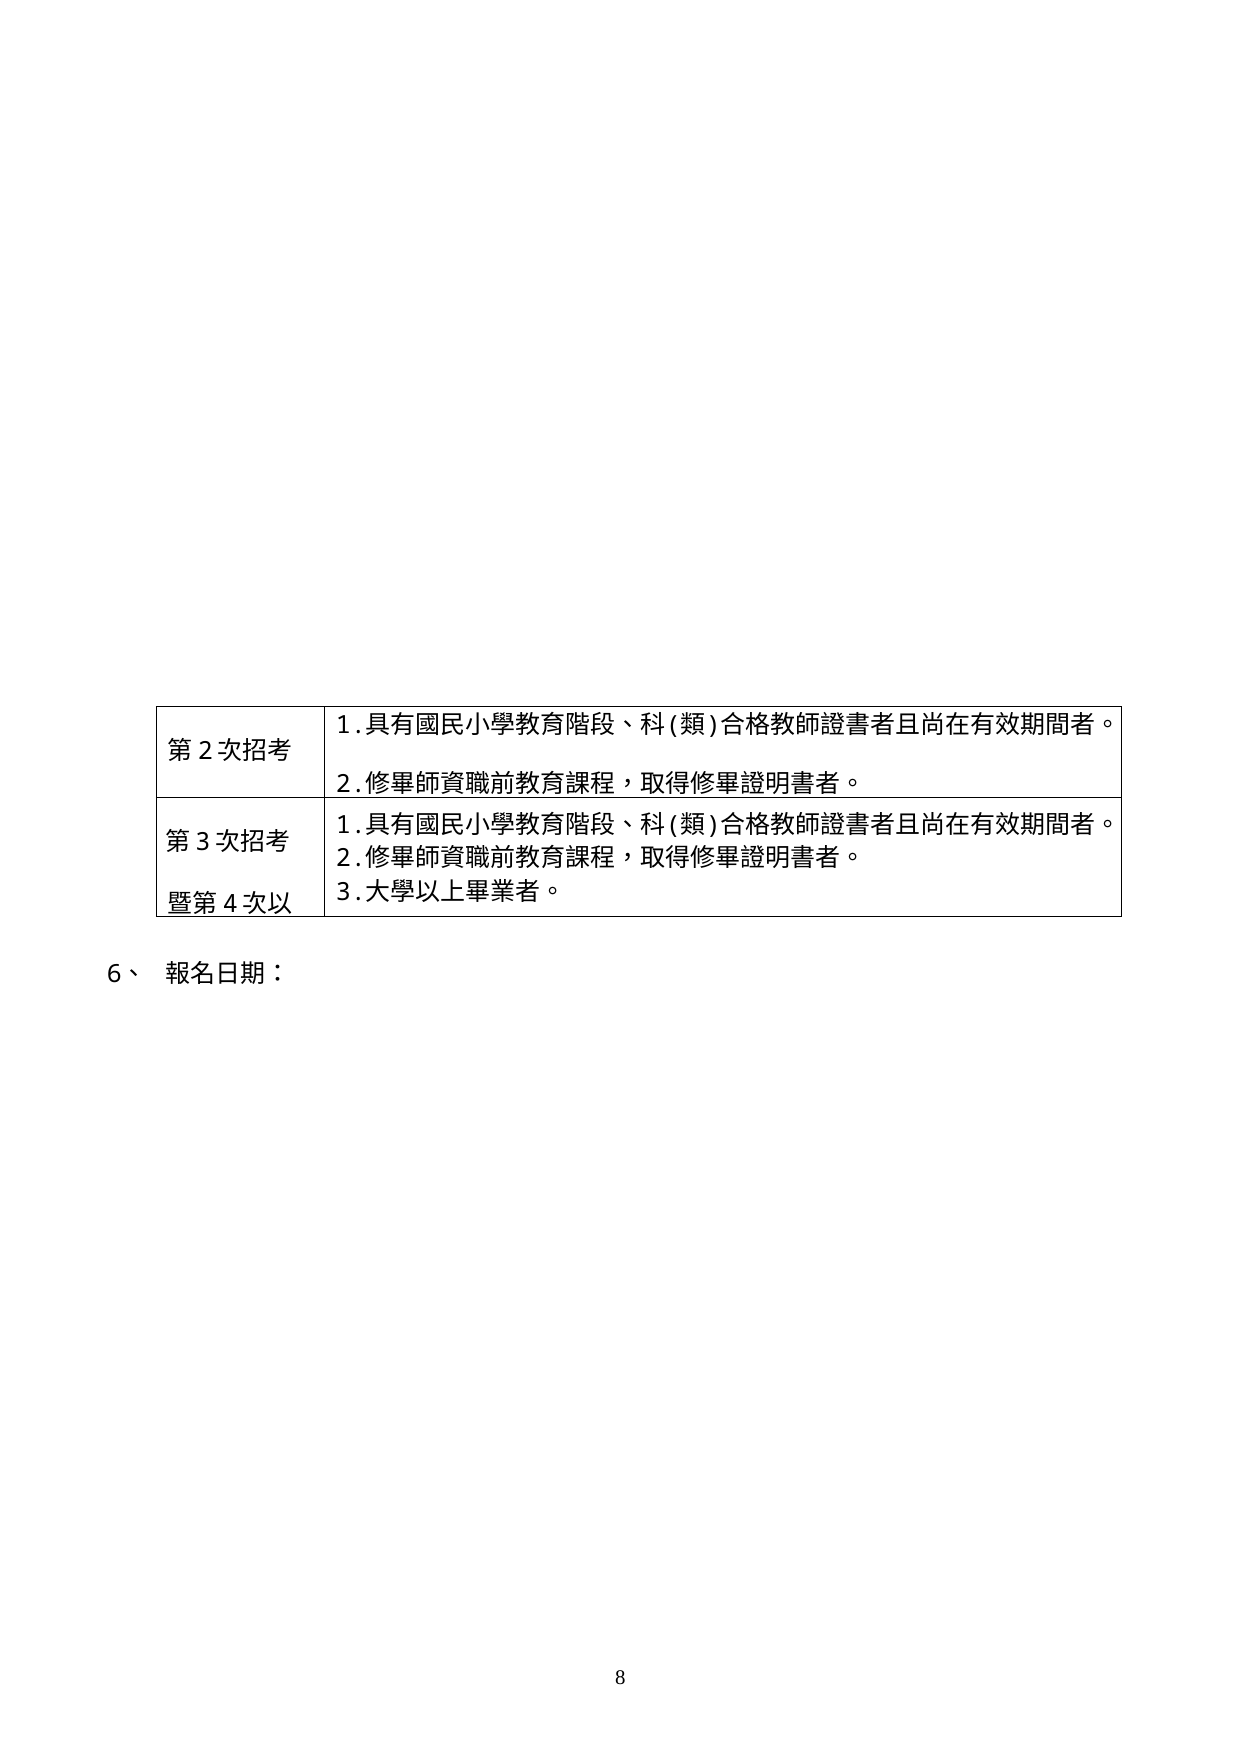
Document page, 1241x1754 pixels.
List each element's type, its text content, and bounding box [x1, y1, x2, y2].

list 報名日期： [107, 930, 1134, 992]
table_cell 第3次招考暨第4次以後招考資格條件 [157, 798, 324, 916]
table_cell 第2次招考 資格條件 [157, 707, 324, 797]
table_cell 1.具有國民小學教育階段、科(類)合格教師證書者且尚在有效期間者。 2.修畢師資職前教育課程，取得修畢證明書者。 [325, 707, 1121, 797]
table_cell 1.具有國民小學教育階段、科(類)合格教師證書者且尚在有效期間者。 2.修畢師資職前教育課程，取得修畢證明書者。 3.大學以上畢業者。 [325, 798, 1121, 916]
